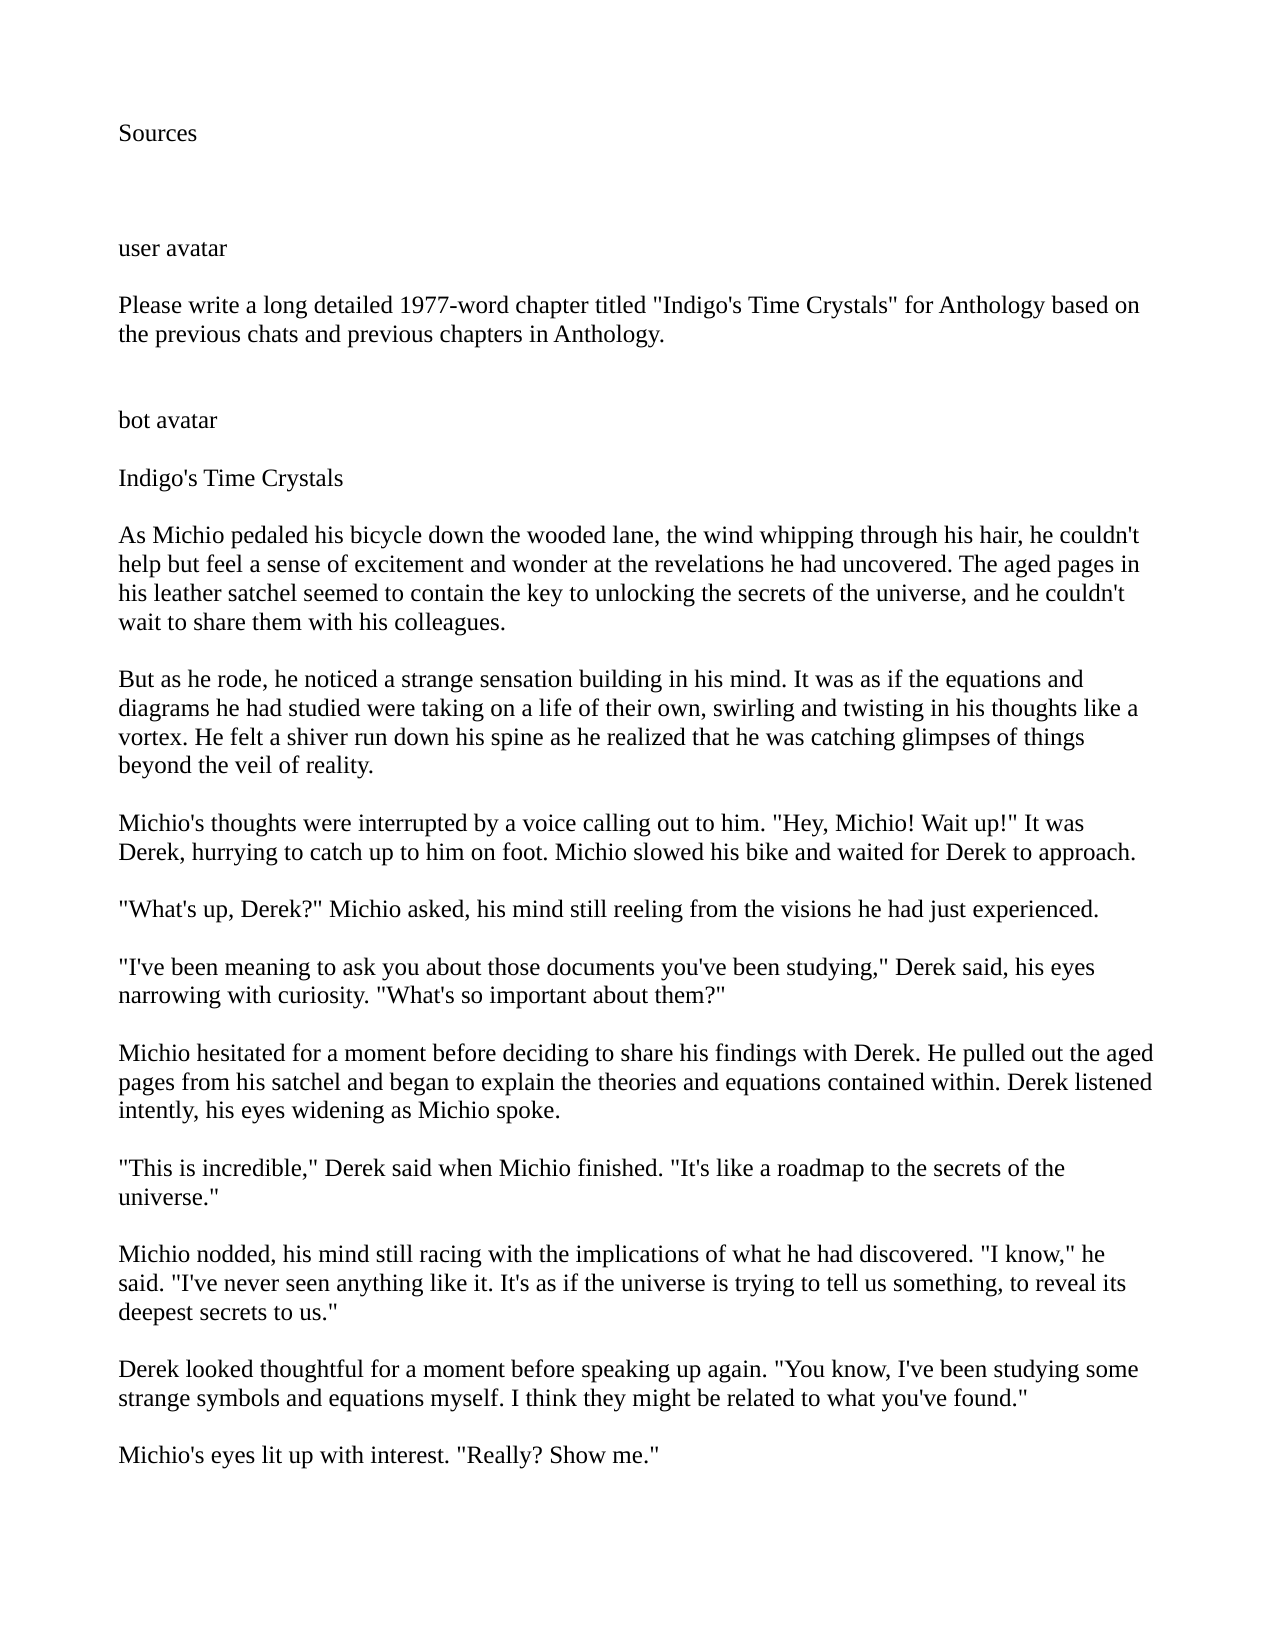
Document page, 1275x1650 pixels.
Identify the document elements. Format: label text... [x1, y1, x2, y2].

text Michio hesitated for a moment before deciding to share his findings with Derek. He pulled out the aged pages from his satchel and began to explain the theories and equations contained within. Derek listened intently, his eyes widening as Michio spoke. [118, 1038, 1157, 1124]
text But as he rode, he noticed a strange sensation building in his mind. It was as if the equations and diagrams he had studied were taking on a life of their own, swirling and twisting in his thoughts like a vortex. He felt a shiver run down his spine as he realized that he was catching glimpses of things beyond the veil of reality. [118, 664, 1157, 779]
text Indigo's Time Crystals [118, 463, 1157, 492]
text user avatar [118, 233, 1157, 262]
text "This is incredible," Derek said when Michio finished. "It's like a roadmap to the secrets of the universe." [118, 1153, 1157, 1211]
text Michio's eyes lit up with interest. "Really? Show me." [118, 1441, 1157, 1469]
text bot avatar [118, 406, 1157, 434]
text As Michio pedaled his bicycle down the wooded lane, the wind whipping through his hair, he couldn't help but feel a sense of excitement and wonder at the revelations he had uncovered. The aged pages in his leather satchel seemed to contain the key to unlocking the secrets of the universe, and he couldn't wait to share them with his colleagues. [118, 521, 1157, 636]
text Michio nodded, his mind still racing with the implications of what he had discovered. "I know," he said. "I've never seen anything like it. It's as if the universe is trying to tell us something, to reveal its deepest secrets to us." [118, 1239, 1157, 1326]
text "What's up, Derek?" Michio asked, his mind still reeling from the visions he had just experienced. [118, 894, 1157, 923]
text Please write a long detailed 1977-word chapter titled "Indigo's Time Crystals" for Anthology based on the previous chats and previous chapters in Anthology. [118, 291, 1157, 348]
text Sources [118, 118, 1157, 147]
text "I've been meaning to ask you about those documents you've been studying," Derek said, his eyes narrowing with curiosity. "What's so important about them?" [118, 952, 1157, 1009]
text Michio's thoughts were interrupted by a voice calling out to him. "Hey, Michio! Wait up!" It was Derek, hurrying to catch up to him on foot. Michio slowed his bike and waited for Derek to approach. [118, 808, 1157, 866]
text Derek looked thoughtful for a moment before speaking up again. "You know, I've been studying some strange symbols and equations myself. I think they might be related to what you've found." [118, 1354, 1157, 1412]
